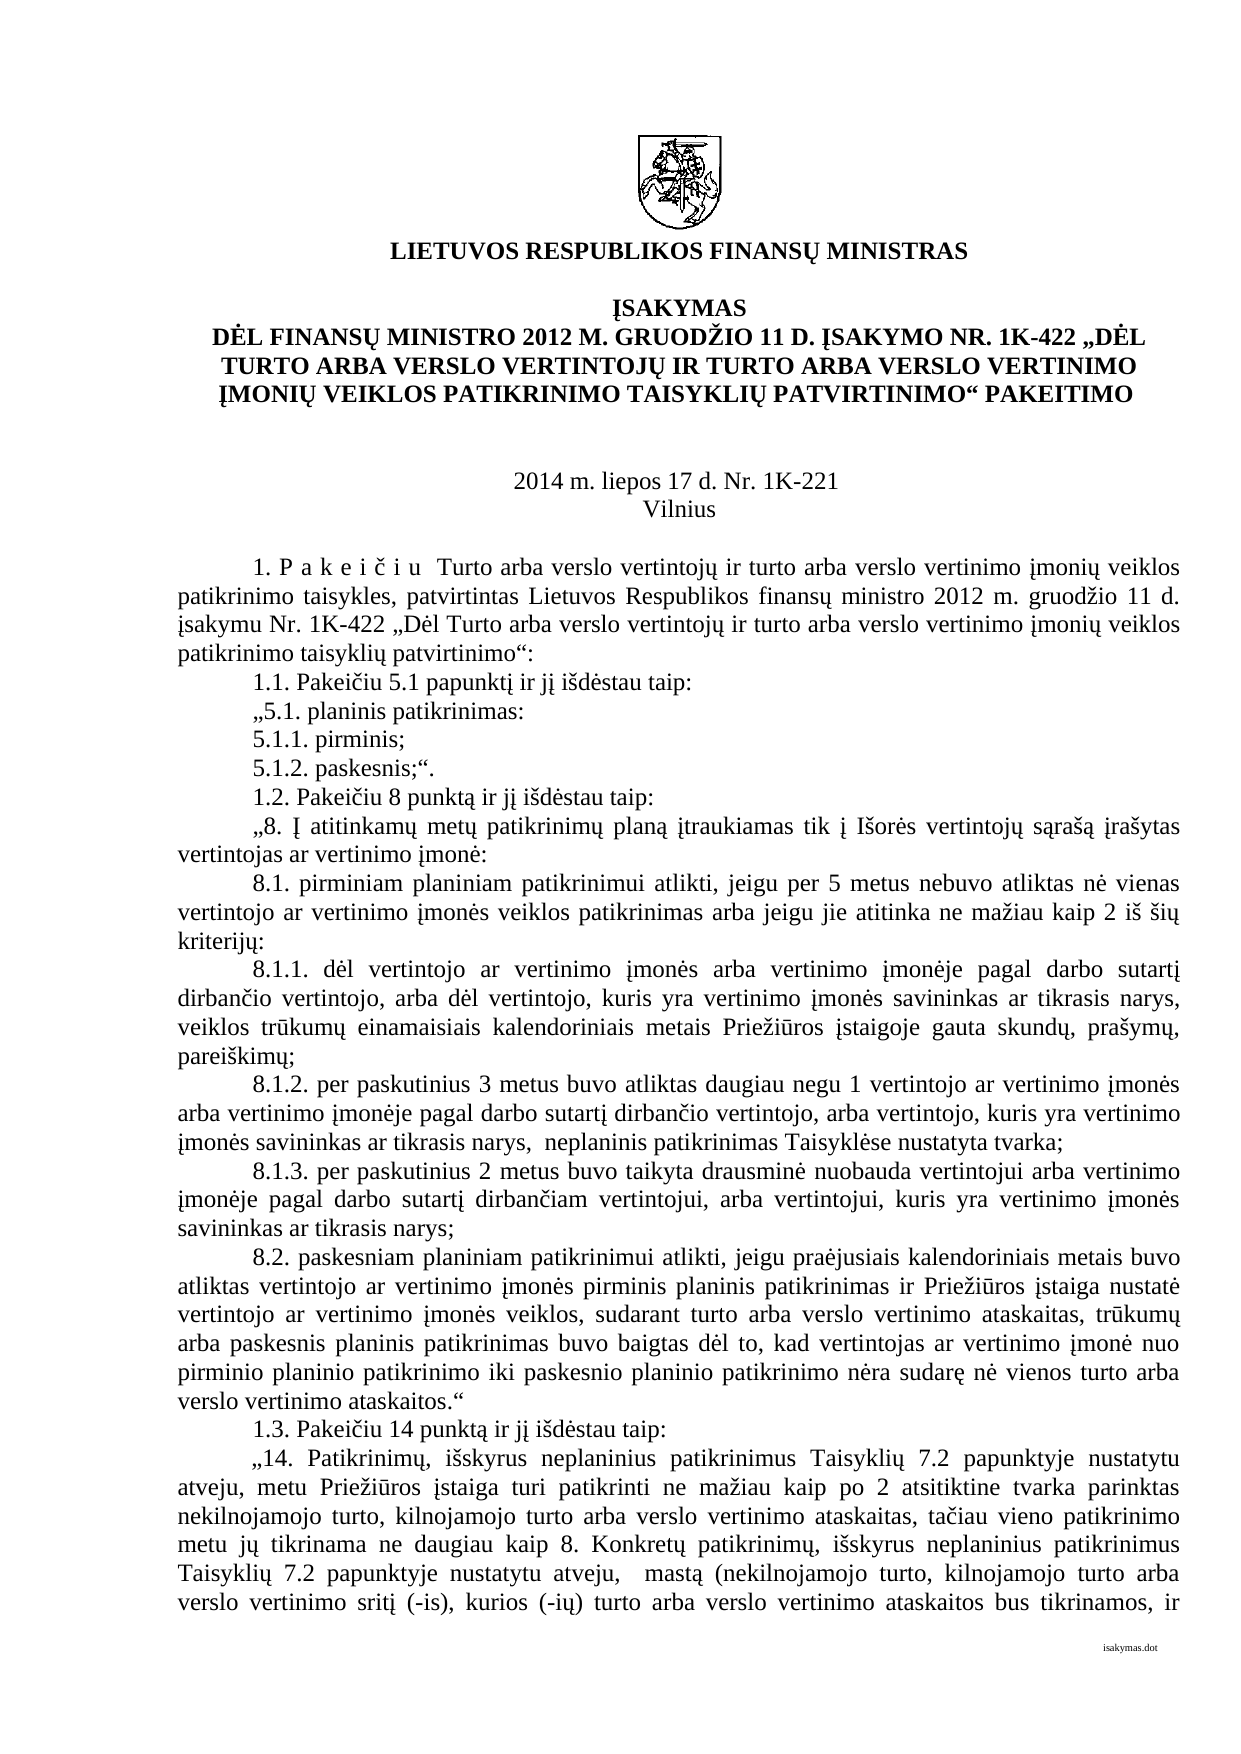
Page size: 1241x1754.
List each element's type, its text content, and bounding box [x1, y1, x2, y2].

text „14. Patikrinimų, išskyrus neplaninius patikrinimus Taisyklių 7.2 papunktyje nustatytu atveju, metu Priežiūros įstaiga turi patikrinti ne mažiau kaip po 2 atsitiktine tvarka parinktas nekilnojamojo turto, kilnojamojo turto arba verslo vertinimo ataskaitas, tačiau vieno patikrinimo metu jų tikrinama ne daugiau kaip 8. Konkretų patikrinimų, išskyrus neplaninius patikrinimus Taisyklių 7.2 papunktyje nustatytu atveju, mastą (nekilnojamojo turto, kilnojamojo turto arba verslo vertinimo sritį (-is), kurios (-ių) turto arba verslo vertinimo ataskaitos bus tikrinamos, ir [177, 1443, 1181, 1616]
text 8.1.3. per paskutinius 2 metus buvo taikyta drausminė nuobauda vertintojui arba vertinimo įmonėje pagal darbo sutartį dirbančiam vertintojui, arba vertintojui, kuris yra vertinimo įmonės savininkas ar tikrasis narys; [177, 1156, 1181, 1242]
text 5.1.1. pirminis; [177, 724, 1181, 753]
text DĖL FINANSŲ MINISTRO 2012 M. GRUODŽIO 11 D. ĮSAKYMO NR. 1K-422 „DĖL TURTO ARBA VERSLO VERTINTOJŲ IR TURTO ARBA VERSLO VERTINIMO ĮMONIŲ VEIKLOS PATIKRINIMO TAISYKLIŲ PATVIRTINIMO“ PAKEITIMO [177, 322, 1181, 408]
text 5.1.2. paskesnis;“. [177, 753, 1181, 782]
text „8. Į atitinkamų metų patikrinimų planą įtraukiamas tik į Išorės vertintojų sąrašą įrašytas vertintojas ar vertinimo įmonė: [177, 811, 1181, 868]
text „5.1. planinis patikrinimas: [177, 696, 1181, 724]
text 2014 m. liepos 17 d. Nr. 1K-221 [177, 466, 1181, 494]
text 8.1.2. per paskutinius 3 metus buvo atliktas daugiau negu 1 vertintojo ar vertinimo įmonės arba vertinimo įmonėje pagal darbo sutartį dirbančio vertintojo, arba vertintojo, kuris yra vertinimo įmonės savininkas ar tikrasis narys, neplaninis patikrinimas Taisyklėse nustatyta tvarka; [177, 1069, 1181, 1156]
text 1.1. Pakeičiu 5.1 papunktį ir jį išdėstau taip: [177, 667, 1181, 696]
text Vilnius [177, 494, 1181, 523]
text 1.2. Pakeičiu 8 punktą ir jį išdėstau taip: [177, 782, 1181, 811]
text 8.2. paskesniam planiniam patikrinimui atlikti, jeigu praėjusiais kalendoriniais metais buvo atliktas vertintojo ar vertinimo įmonės pirminis planinis patikrinimas ir Priežiūros įstaiga nustatė vertintojo ar vertinimo įmonės veiklos, sudarant turto arba verslo vertinimo ataskaitas, trūkumų arba paskesnis planinis patikrinimas buvo baigtas dėl to, kad vertintojas ar vertinimo įmonė nuo pirminio planinio patikrinimo iki paskesnio planinio patikrinimo nėra sudarę nė vienos turto arba verslo vertinimo ataskaitos.“ [177, 1242, 1181, 1414]
text ĮSAKYMAS [177, 293, 1181, 322]
text 1. P a k e i č i u Turto arba verslo vertintojų ir turto arba verslo vertinimo įmonių veiklos patikrinimo taisykles, patvirtintas Lietuvos Respublikos finansų ministro 2012 m. gruodžio 11 d. įsakymu Nr. 1K-422 „Dėl Turto arba verslo vertintojų ir turto arba verslo vertinimo įmonių veiklos patikrinimo taisyklių patvirtinimo“: [177, 552, 1181, 667]
text 8.1.1. dėl vertintojo ar vertinimo įmonės arba vertinimo įmonėje pagal darbo sutartį dirbančio vertintojo, arba dėl vertintojo, kuris yra vertinimo įmonės savininkas ar tikrasis narys, veiklos trūkumų einamaisiais kalendoriniais metais Priežiūros įstaigoje gauta skundų, prašymų, pareiškimų; [177, 954, 1181, 1069]
text 8.1. pirminiam planiniam patikrinimui atlikti, jeigu per 5 metus nebuvo atliktas nė vienas vertintojo ar vertinimo įmonės veiklos patikrinimas arba jeigu jie atitinka ne mažiau kaip 2 iš šių kriterijų: [177, 868, 1181, 954]
text LIETUVOS RESPUBLIKOS FINANSŲ MINISTRAS [177, 236, 1181, 264]
text 1.3. Pakeičiu 14 punktą ir jį išdėstau taip: [177, 1414, 1181, 1443]
